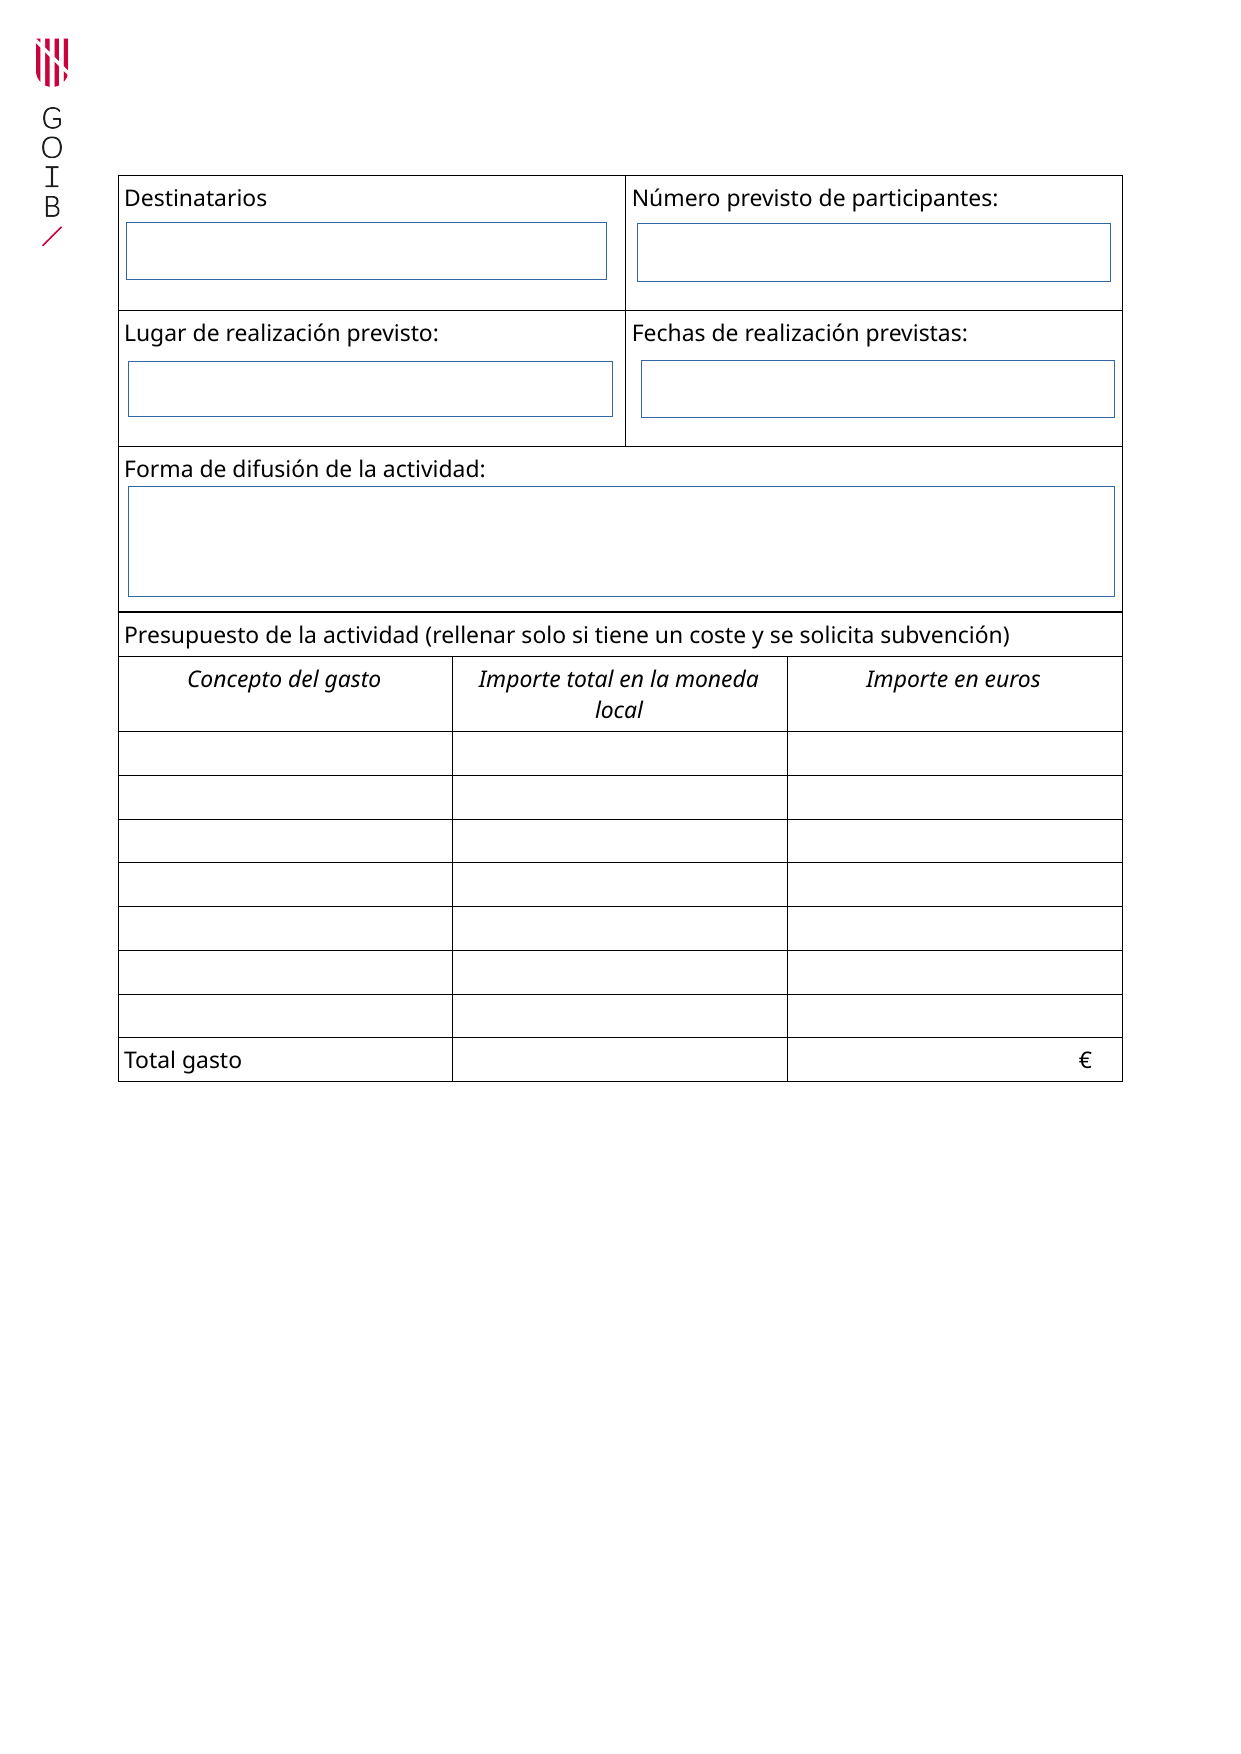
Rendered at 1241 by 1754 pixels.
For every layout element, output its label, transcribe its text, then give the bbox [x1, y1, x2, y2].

table_cell [788, 776, 1122, 818]
table_cell [453, 951, 787, 993]
table_cell Importe total en la moneda local [453, 657, 787, 731]
table_cell [119, 907, 452, 950]
table_cell [119, 776, 452, 818]
table_cell Lugar de realización previsto: [119, 311, 625, 446]
table_header Presupuesto de la actividad (rellenar solo si tiene un coste y se solicita subvención) [119, 613, 1122, 656]
table_cell [119, 863, 452, 906]
table_cell [788, 863, 1122, 906]
table_cell Total gasto [119, 1038, 452, 1081]
table_cell [788, 995, 1122, 1037]
table_cell [788, 907, 1122, 950]
table_cell [453, 863, 787, 906]
table_cell [453, 995, 787, 1037]
table_cell [453, 820, 787, 862]
table_cell € [788, 1038, 1122, 1081]
table_cell Importe en euros [788, 657, 1122, 731]
table_header Destinatarios [119, 176, 625, 310]
table_cell [453, 907, 787, 950]
table_cell [453, 1038, 787, 1081]
table_cell [788, 820, 1122, 862]
table_cell [119, 951, 452, 993]
table_cell [453, 732, 787, 775]
table_cell [788, 951, 1122, 993]
table_cell Concepto del gasto [119, 657, 452, 731]
table_cell Forma de difusión de la actividad: [119, 447, 1122, 611]
table_cell [119, 820, 452, 862]
picture [7, 15, 97, 277]
table_cell [788, 732, 1122, 775]
table_header Número previsto de participantes: [626, 176, 1122, 310]
table_cell [453, 776, 787, 818]
table_cell [119, 995, 452, 1037]
table_cell Fechas de realización previstas: [626, 311, 1122, 446]
table_cell [119, 732, 452, 775]
